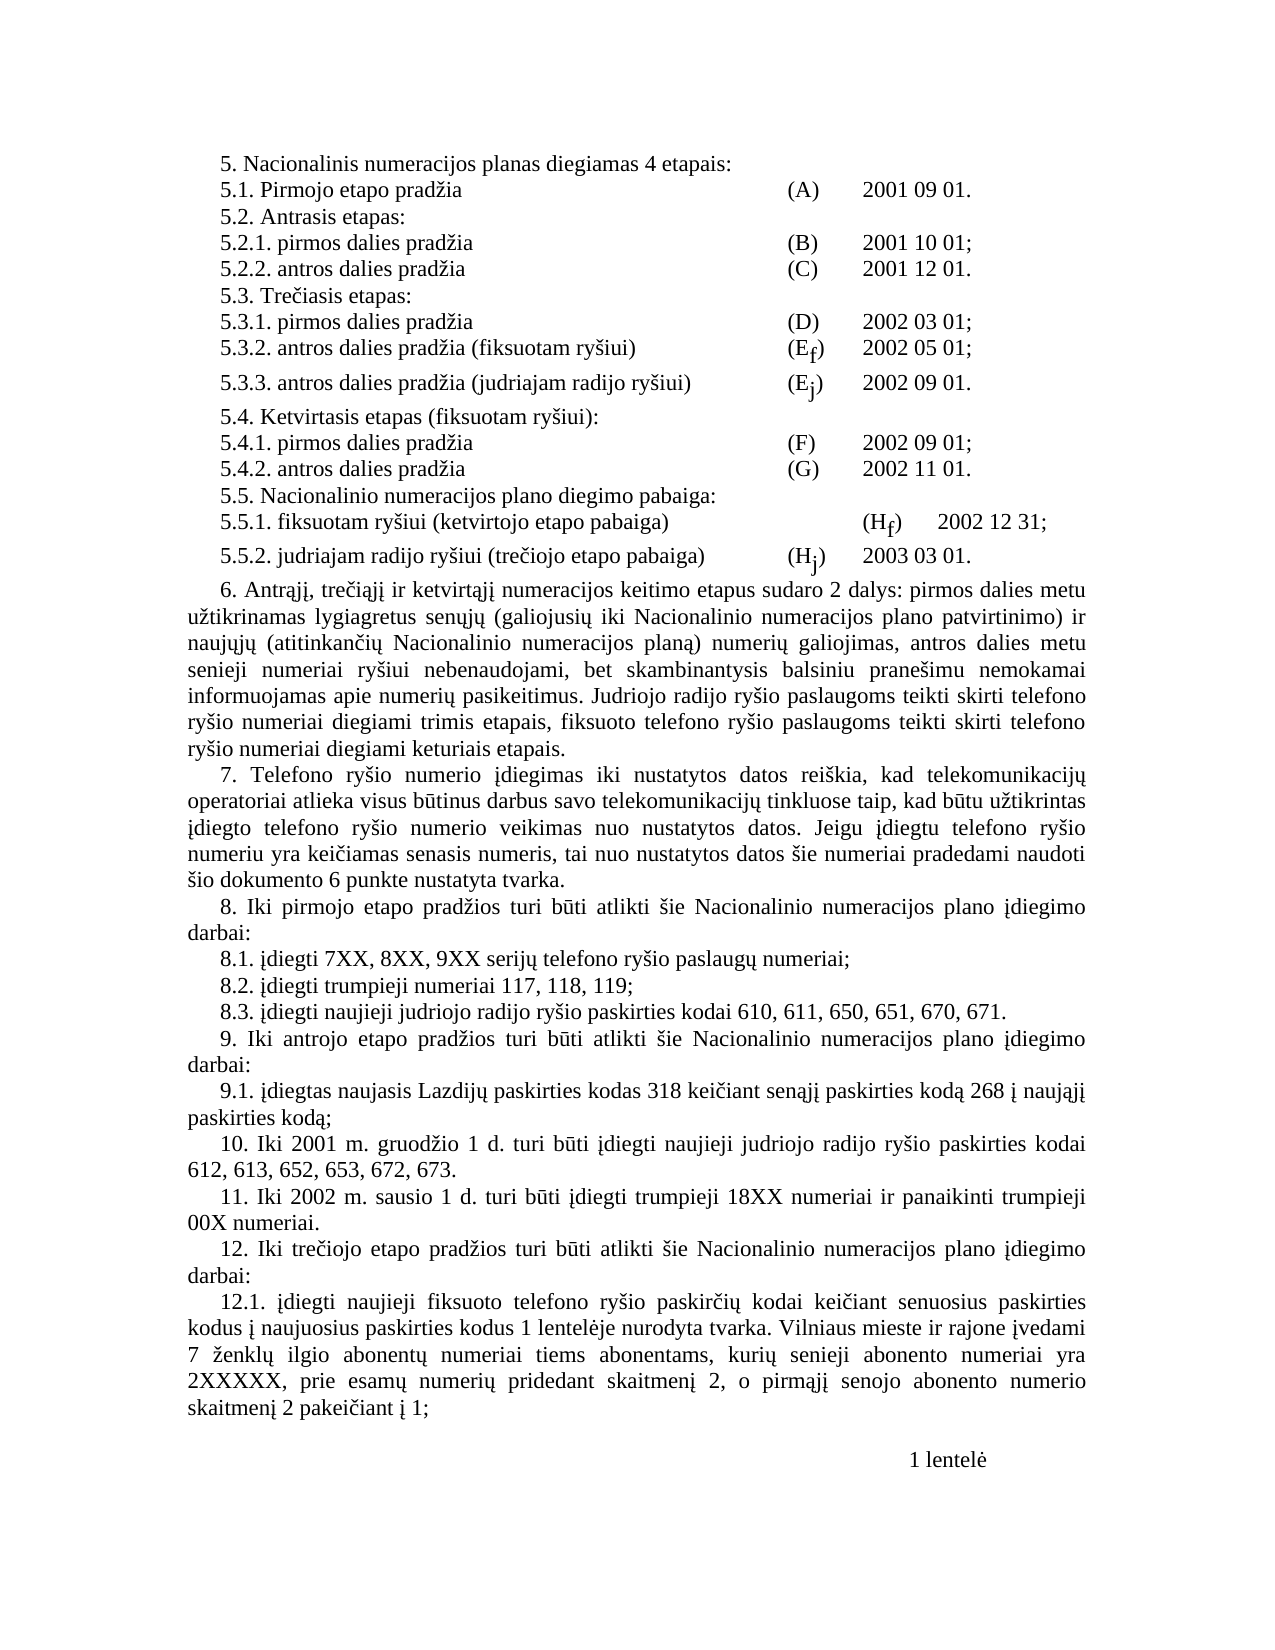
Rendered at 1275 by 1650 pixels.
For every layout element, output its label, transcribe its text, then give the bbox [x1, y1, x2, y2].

text 8. Iki pirmojo etapo pradžios turi būti atlikti šie Nacionalinio numeracijos plano įdiegimo darbai: [187, 893, 1087, 946]
text 12.1. įdiegti naujieji fiksuoto telefono ryšio paskirčių kodai keičiant senuosius paskirties kodus į naujuosius paskirties kodus 1 lentelėje nurodyta tvarka. Vilniaus mieste ir rajone įvedami 7 ženklų ilgio abonentų numeriai tiems abonentams, kurių senieji abonento numeriai yra 2XXXXX, prie esamų numerių pridedant skaitmenį 2, o pirmąjį senojo abonento numerio skaitmenį 2 pakeičiant į 1; [187, 1288, 1087, 1420]
text 9.1. įdiegtas naujasis Lazdijų paskirties kodas 318 keičiant senąjį paskirties kodą 268 į naująjį paskirties kodą; [187, 1077, 1087, 1130]
text 10. Iki 2001 m. gruodžio 1 d. turi būti įdiegti naujieji judriojo radijo ryšio paskirties kodai 612, 613, 652, 653, 672, 673. [187, 1130, 1087, 1183]
text 5.3.3. antros dalies pradžia (judriajam radijo ryšiui) (Ej) 2002 09 01. [187, 369, 1087, 403]
text 8.2. įdiegti trumpieji numeriai 117, 118, 119; [187, 972, 1087, 998]
text 6. Antrąjį, trečiąjį ir ketvirtąjį numeracijos keitimo etapus sudaro 2 dalys: pirmos dalies metu užtikrinamas lygiagretus senųjų (galiojusių iki Nacionalinio numeracijos plano patvirtinimo) ir naujųjų (atitinkančių Nacionalinio numeracijos planą) numerių galiojimas, antros dalies metu senieji numeriai ryšiui nebenaudojami, bet skambinantysis balsiniu pranešimu nemokamai informuojamas apie numerių pasikeitimus. Judriojo radijo ryšio paslaugoms teikti skirti telefono ryšio numeriai diegiami trimis etapais, fiksuoto telefono ryšio paslaugoms teikti skirti telefono ryšio numeriai diegiami keturiais etapais. [187, 577, 1087, 761]
text 8.1. įdiegti 7XX, 8XX, 9XX serijų telefono ryšio paslaugų numeriai; [187, 946, 1087, 972]
text 5.3.1. pirmos dalies pradžia (D) 2002 03 01; [187, 308, 1087, 334]
text 11. Iki 2002 m. sausio 1 d. turi būti įdiegti trumpieji 18XX numeriai ir panaikinti trumpieji 00X numeriai. [187, 1183, 1087, 1235]
text 5.2.2. antros dalies pradžia (C) 2001 12 01. [187, 255, 1087, 282]
text 5.5.2. judriajam radijo ryšiui (trečiojo etapo pabaiga) (Hj) 2003 03 01. [187, 542, 1087, 577]
text 5.5. Nacionalinio numeracijos plano diegimo pabaiga: [187, 482, 1087, 508]
text 5.3. Trečiasis etapas: [187, 282, 1087, 308]
text 5.4.2. antros dalies pradžia (G) 2002 11 01. [187, 456, 1087, 482]
text 5.2.1. pirmos dalies pradžia (B) 2001 10 01; [187, 229, 1087, 255]
text 5.4.1. pirmos dalies pradžia (F) 2002 09 01; [187, 429, 1087, 456]
text 1 lentelė [808, 1446, 1087, 1473]
text 7. Telefono ryšio numerio įdiegimas iki nustatytos datos reiškia, kad telekomunikacijų operatoriai atlieka visus būtinus darbus savo telekomunikacijų tinkluose taip, kad būtu užtikrintas įdiegto telefono ryšio numerio veikimas nuo nustatytos datos. Jeigu įdiegtu telefono ryšio numeriu yra keičiamas senasis numeris, tai nuo nustatytos datos šie numeriai pradedami naudoti šio dokumento 6 punkte nustatyta tvarka. [187, 761, 1087, 893]
text 5.1. Pirmojo etapo pradžia (A) 2001 09 01. [187, 176, 1087, 203]
text 9. Iki antrojo etapo pradžios turi būti atlikti šie Nacionalinio numeracijos plano įdiegimo darbai: [187, 1024, 1087, 1077]
text 5.4. Ketvirtasis etapas (fiksuotam ryšiui): [187, 403, 1087, 429]
text 12. Iki trečiojo etapo pradžios turi būti atlikti šie Nacionalinio numeracijos plano įdiegimo darbai: [187, 1235, 1087, 1288]
text 5. Nacionalinis numeracijos planas diegiamas 4 etapais: [187, 150, 1087, 176]
text 5.5.1. fiksuotam ryšiui (ketvirtojo etapo pabaiga) (Hf) 2002 12 31; [187, 508, 1087, 542]
text 5.2. Antrasis etapas: [187, 203, 1087, 229]
text 5.3.2. antros dalies pradžia (fiksuotam ryšiui) (Ef) 2002 05 01; [187, 334, 1087, 369]
text 8.3. įdiegti naujieji judriojo radijo ryšio paskirties kodai 610, 611, 650, 651, 670, 671. [187, 998, 1087, 1024]
